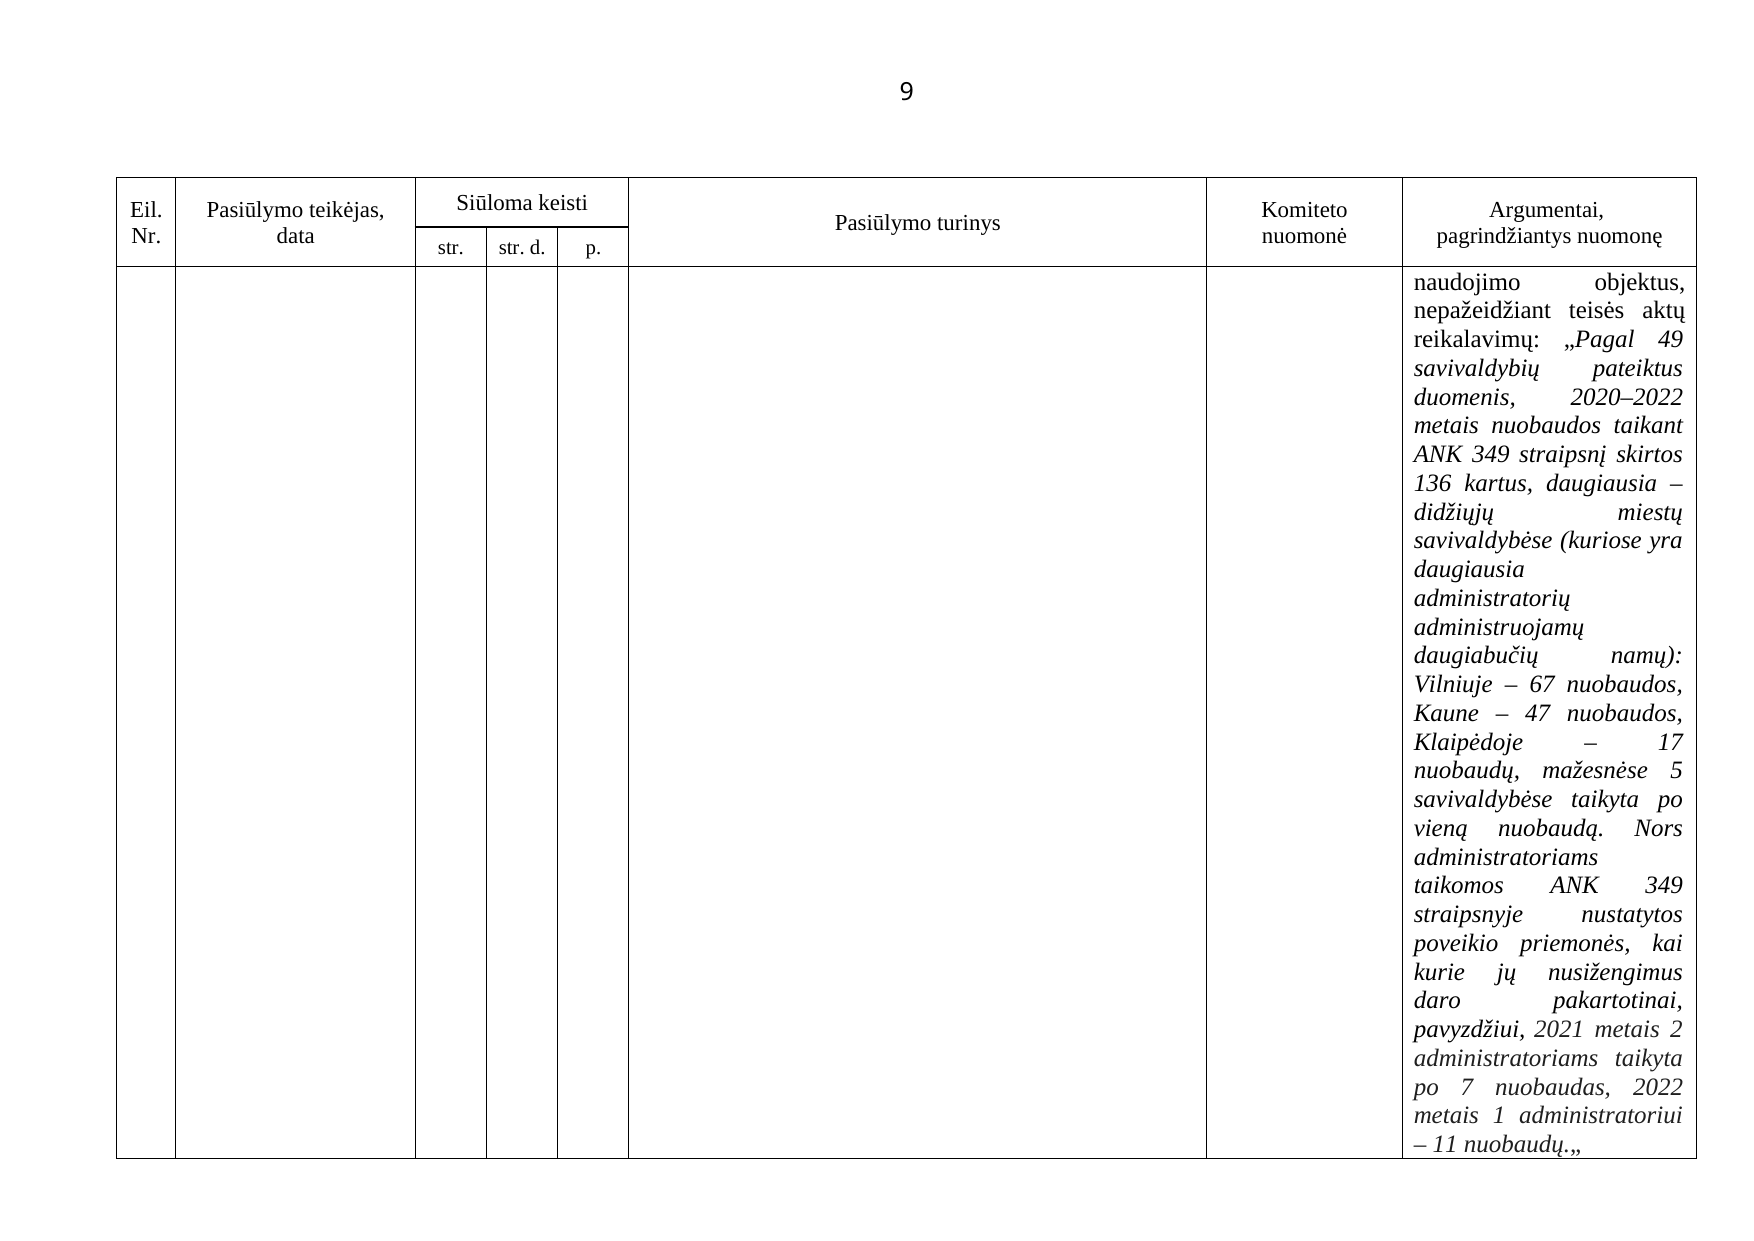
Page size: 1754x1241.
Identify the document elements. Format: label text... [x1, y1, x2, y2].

table_cell [416, 267, 486, 1158]
table_header Pasiūlymo turinys [629, 178, 1206, 266]
table_cell [487, 267, 557, 1158]
table_cell [629, 267, 1206, 1158]
table_header Siūloma keisti [416, 178, 628, 226]
table_header Argumentai, pagrindžiantys nuomonę [1403, 178, 1696, 266]
table_header Eil. Nr. [117, 178, 175, 266]
table_cell str. [416, 228, 486, 266]
table_cell [176, 267, 415, 1158]
table_cell [117, 267, 175, 1158]
table_cell naudojimo objektus, nepažeidžiant teisės aktų reikalavimų: „Pagal 49 savivaldybių pateiktus duomenis, 2020–2022 metais nuobaudos taikant ANK 349 straipsnį skirtos 136 kartus, daugiausia – didžiųjų miestų savivaldybėse (kuriose yra daugiausia administratorių administruojamų daugiabučių namų): Vilniuje – 67 nuobaudos, Kaune – 47 nuobaudos, Klaipėdoje – 17 nuobaudų, mažesnėse 5 savivaldybėse taikyta po vieną nuobaudą. Nors administratoriams taikomos ANK 349 straipsnyje nustatytos poveikio priemonės, kai kurie jų nusižengimus daro pakartotinai, pavyzdžiui, 2021 metais 2 administratoriams taikyta po 7 nuobaudas, 2022 metais 1 administratoriui – 11 nuobaudų.„ [1403, 267, 1696, 1158]
table_cell str. d. [487, 228, 557, 266]
table_cell p. [558, 228, 628, 266]
table_header Pasiūlymo teikėjas, data [176, 178, 415, 266]
table_cell [1207, 267, 1402, 1158]
table_header Komiteto nuomonė [1207, 178, 1402, 266]
table_cell [558, 267, 628, 1158]
